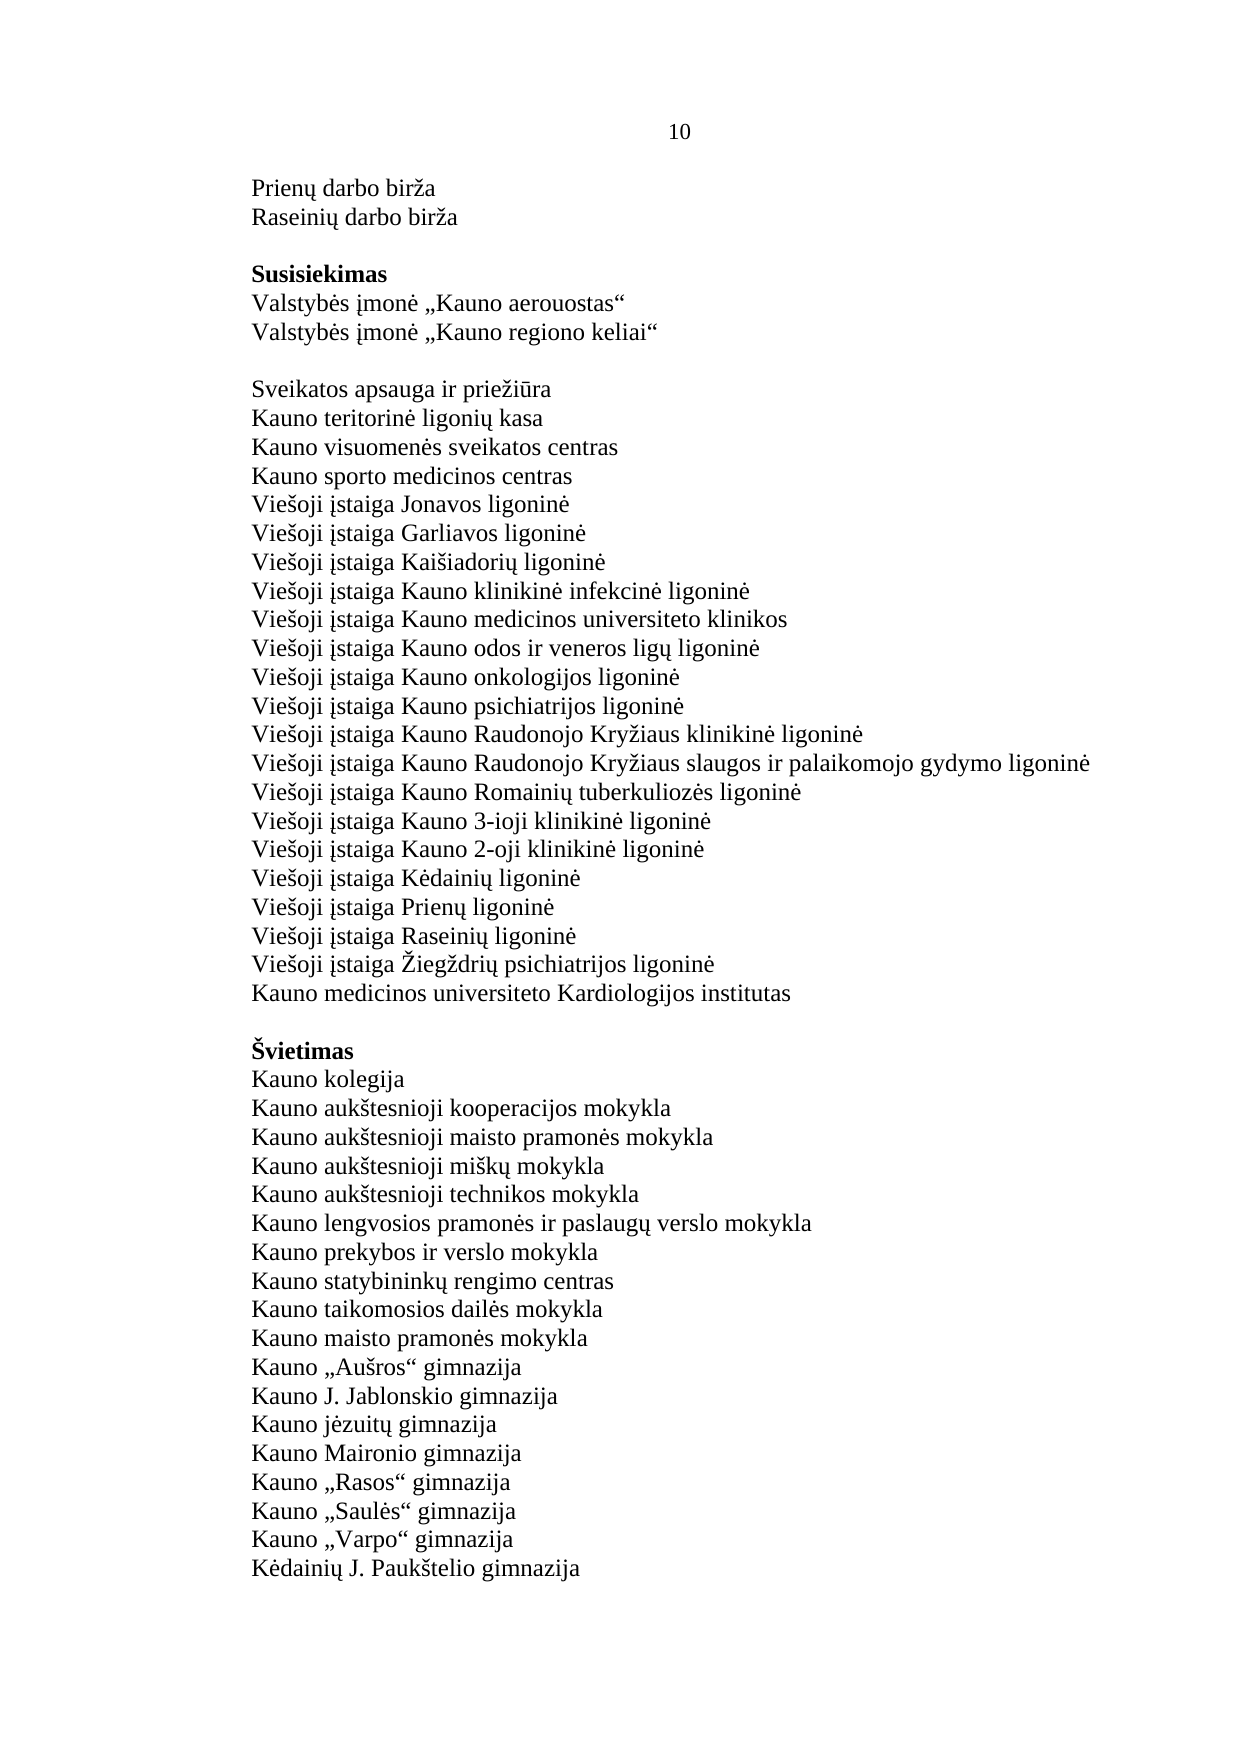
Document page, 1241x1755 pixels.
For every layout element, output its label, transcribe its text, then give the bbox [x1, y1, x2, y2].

text Kauno aukštesnioji maisto pramonės mokykla [177, 1122, 1181, 1151]
text Viešoji įstaiga Raseinių ligoninė [177, 921, 1181, 949]
text Viešoji įstaiga Garliavos ligoninė [177, 518, 1181, 547]
text Viešoji įstaiga Kaišiadorių ligoninė [177, 547, 1181, 576]
text Kauno J. Jablonskio gimnazija [177, 1381, 1181, 1409]
text Valstybės įmonė „Kauno regiono keliai“ [177, 317, 1181, 346]
text Viešoji įstaiga Žiegždrių psichiatrijos ligoninė [177, 949, 1181, 978]
text Kauno „Aušros“ gimnazija [177, 1352, 1181, 1381]
text Viešoji įstaiga Kauno 2-oji klinikinė ligoninė [177, 834, 1181, 863]
text Kauno jėzuitų gimnazija [177, 1409, 1181, 1438]
text Viešoji įstaiga Jonavos ligoninė [177, 489, 1181, 518]
text Kauno statybininkų rengimo centras [177, 1266, 1181, 1294]
text Kauno prekybos ir verslo mokykla [177, 1237, 1181, 1266]
text Kauno aukštesnioji miškų mokykla [177, 1151, 1181, 1179]
text Susisiekimas [177, 259, 1181, 288]
text Kauno teritorinė ligonių kasa [177, 403, 1181, 432]
text Viešoji įstaiga Kauno Romainių tuberkuliozės ligoninė [177, 777, 1181, 806]
text Viešoji įstaiga Kėdainių ligoninė [177, 863, 1181, 892]
text Sveikatos apsauga ir priežiūra [177, 374, 1181, 403]
text Kauno medicinos universiteto Kardiologijos institutas [177, 978, 1181, 1007]
text Viešoji įstaiga Kauno medicinos universiteto klinikos [177, 604, 1181, 633]
text Kauno taikomosios dailės mokykla [177, 1294, 1181, 1323]
text Kauno „Saulės“ gimnazija [177, 1496, 1181, 1524]
text Viešoji įstaiga Kauno klinikinė infekcinė ligoninė [177, 576, 1181, 604]
text Kauno aukštesnioji technikos mokykla [177, 1179, 1181, 1208]
text Valstybės įmonė „Kauno aerouostas“ [177, 288, 1181, 317]
text Prienų darbo birža [177, 173, 1181, 202]
text Kauno kolegija [177, 1064, 1181, 1093]
text Kauno maisto pramonės mokykla [177, 1323, 1181, 1352]
text Kauno lengvosios pramonės ir paslaugų verslo mokykla [177, 1208, 1181, 1237]
text Viešoji įstaiga Prienų ligoninė [177, 892, 1181, 921]
text Kauno „Varpo“ gimnazija [177, 1524, 1181, 1553]
text Kėdainių J. Paukštelio gimnazija [177, 1553, 1181, 1582]
text Kauno visuomenės sveikatos centras [177, 432, 1181, 461]
text Švietimas [177, 1036, 1181, 1064]
text Viešoji įstaiga Kauno odos ir veneros ligų ligoninė [177, 633, 1181, 662]
text Viešoji įstaiga Kauno psichiatrijos ligoninė [177, 691, 1181, 719]
text Kauno „Rasos“ gimnazija [177, 1467, 1181, 1496]
text Viešoji įstaiga Kauno Raudonojo Kryžiaus klinikinė ligoninė [177, 719, 1181, 748]
text Kauno sporto medicinos centras [177, 461, 1181, 489]
text Kauno aukštesnioji kooperacijos mokykla [177, 1093, 1181, 1122]
text Viešoji įstaiga Kauno Raudonojo Kryžiaus slaugos ir palaikomojo gydymo ligoninė [177, 748, 1181, 777]
text Raseinių darbo birža [177, 202, 1181, 231]
text Viešoji įstaiga Kauno 3-ioji klinikinė ligoninė [177, 806, 1181, 834]
text Viešoji įstaiga Kauno onkologijos ligoninė [177, 662, 1181, 691]
text Kauno Maironio gimnazija [177, 1438, 1181, 1467]
